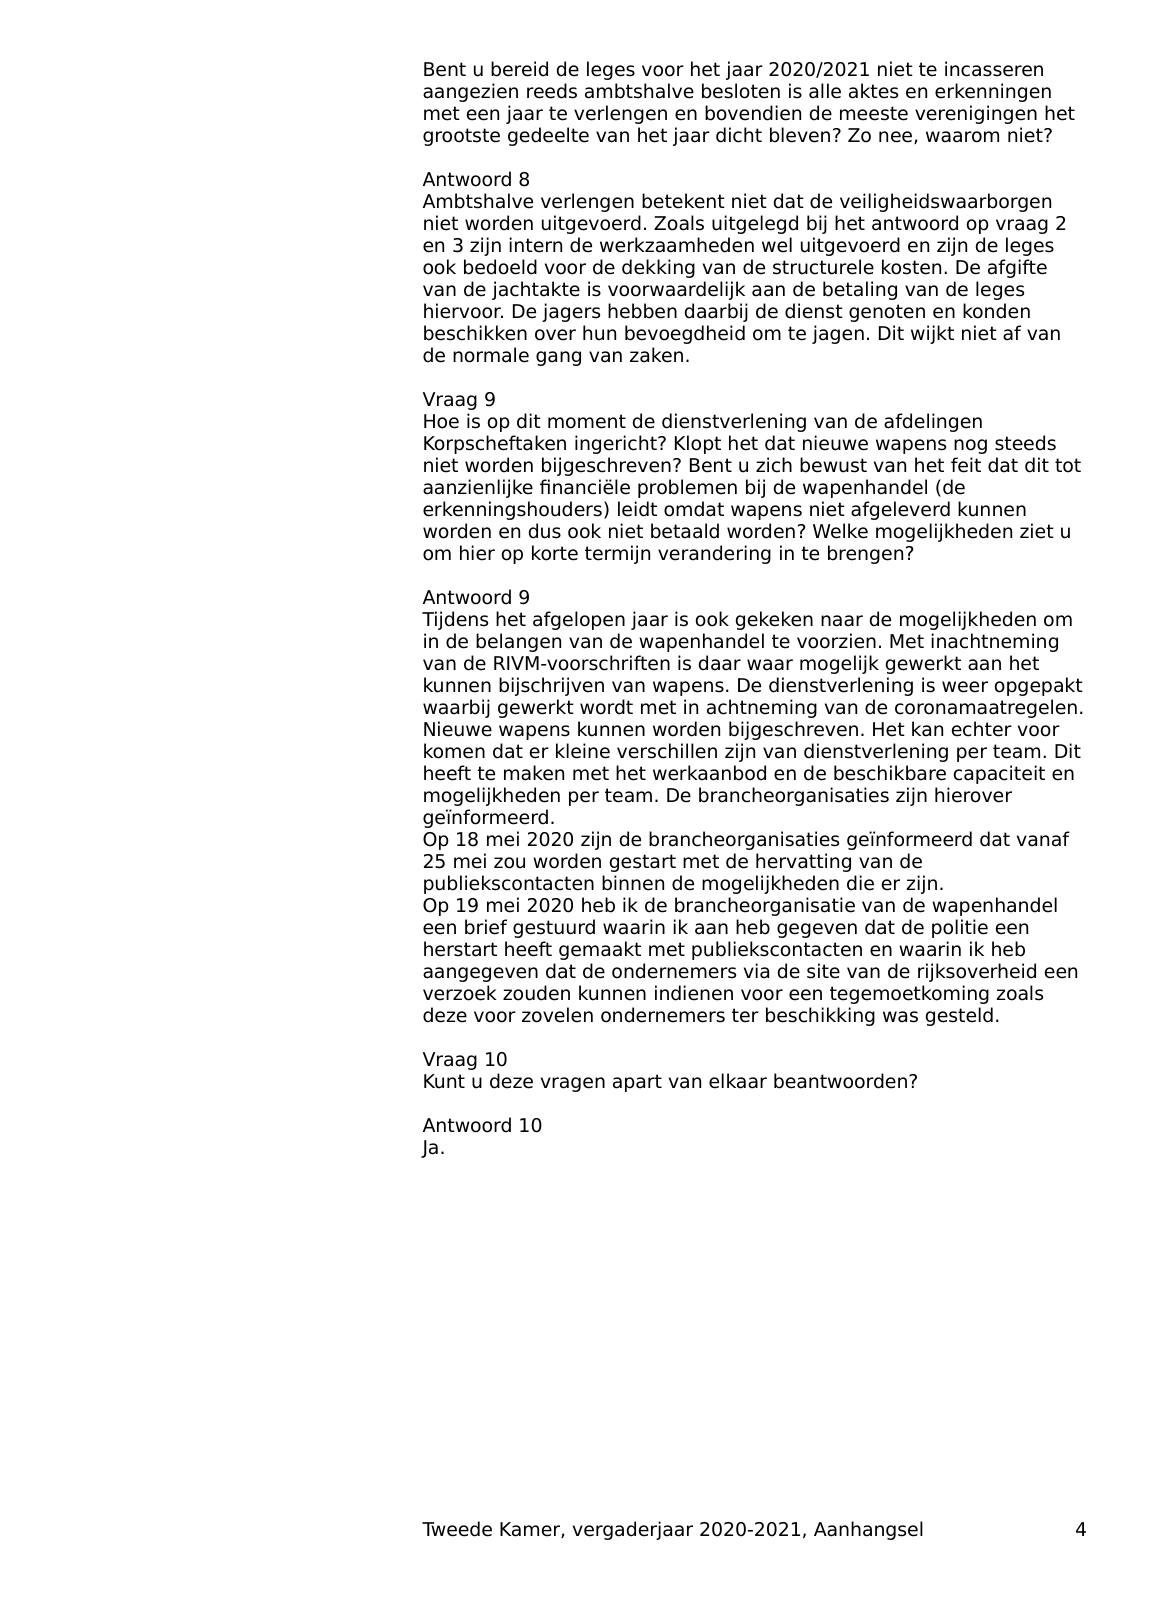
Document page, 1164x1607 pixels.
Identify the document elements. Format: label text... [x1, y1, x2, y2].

text Op 19 mei 2020 heb ik de brancheorganisatie van de wapenhandel een brief gestuurd waarin ik aan heb gegeven dat de politie een herstart heeft gemaakt met publiekscontacten en waarin ik heb aangegeven dat de ondernemers via de site van de rijksoverheid een verzoek zouden kunnen indienen voor een tegemoetkoming zoals deze voor zovelen ondernemers ter beschikking was gesteld. [422, 895, 1087, 1027]
text Antwoord 9 [422, 587, 1087, 609]
text Vraag 9 [422, 389, 1087, 411]
text Antwoord 10 [422, 1115, 1087, 1137]
text Tijdens het afgelopen jaar is ook gekeken naar de mogelijkheden om in de belangen van de wapenhandel te voorzien. Met inachtneming van de RIVM-voorschriften is daar waar mogelijk gewerkt aan het kunnen bijschrijven van wapens. De dienstverlening is weer opgepakt waarbij gewerkt wordt met in achtneming van de coronamaatregelen. Nieuwe wapens kunnen worden bijgeschreven. Het kan echter voor komen dat er kleine verschillen zijn van dienstverlening per team. Dit heeft te maken met het werkaanbod en de beschikbare capaciteit en mogelijkheden per team. De brancheorganisaties zijn hierover geïnformeerd. [422, 609, 1087, 829]
text Op 18 mei 2020 zijn de brancheorganisaties geïnformeerd dat vanaf 25 mei zou worden gestart met de hervatting van de publiekscontacten binnen de mogelijkheden die er zijn. [422, 829, 1087, 895]
text Hoe is op dit moment de dienstverlening van de afdelingen Korpscheftaken ingericht? Klopt het dat nieuwe wapens nog steeds niet worden bijgeschreven? Bent u zich bewust van het feit dat dit tot aanzienlijke financiële problemen bij de wapenhandel (de erkenningshouders) leidt omdat wapens niet afgeleverd kunnen worden en dus ook niet betaald worden? Welke mogelijkheden ziet u om hier op korte termijn verandering in te brengen? [422, 411, 1087, 565]
text Ambtshalve verlengen betekent niet dat de veiligheidswaarborgen niet worden uitgevoerd. Zoals uitgelegd bij het antwoord op vraag 2 en 3 zijn intern de werkzaamheden wel uitgevoerd en zijn de leges ook bedoeld voor de dekking van de structurele kosten. De afgifte van de jachtakte is voorwaardelijk aan de betaling van de leges hiervoor. De jagers hebben daarbij de dienst genoten en konden beschikken over hun bevoegdheid om te jagen. Dit wijkt niet af van de normale gang van zaken. [422, 191, 1087, 367]
text Ja. [422, 1137, 1087, 1159]
text Kunt u deze vragen apart van elkaar beantwoorden? [422, 1071, 1087, 1093]
text Vraag 10 [422, 1049, 1087, 1071]
text Antwoord 8 [422, 169, 1087, 191]
text Bent u bereid de leges voor het jaar 2020/2021 niet te incasseren aangezien reeds ambtshalve besloten is alle aktes en erkenningen met een jaar te verlengen en bovendien de meeste verenigingen het grootste gedeelte van het jaar dicht bleven? Zo nee, waarom niet? [422, 59, 1087, 147]
